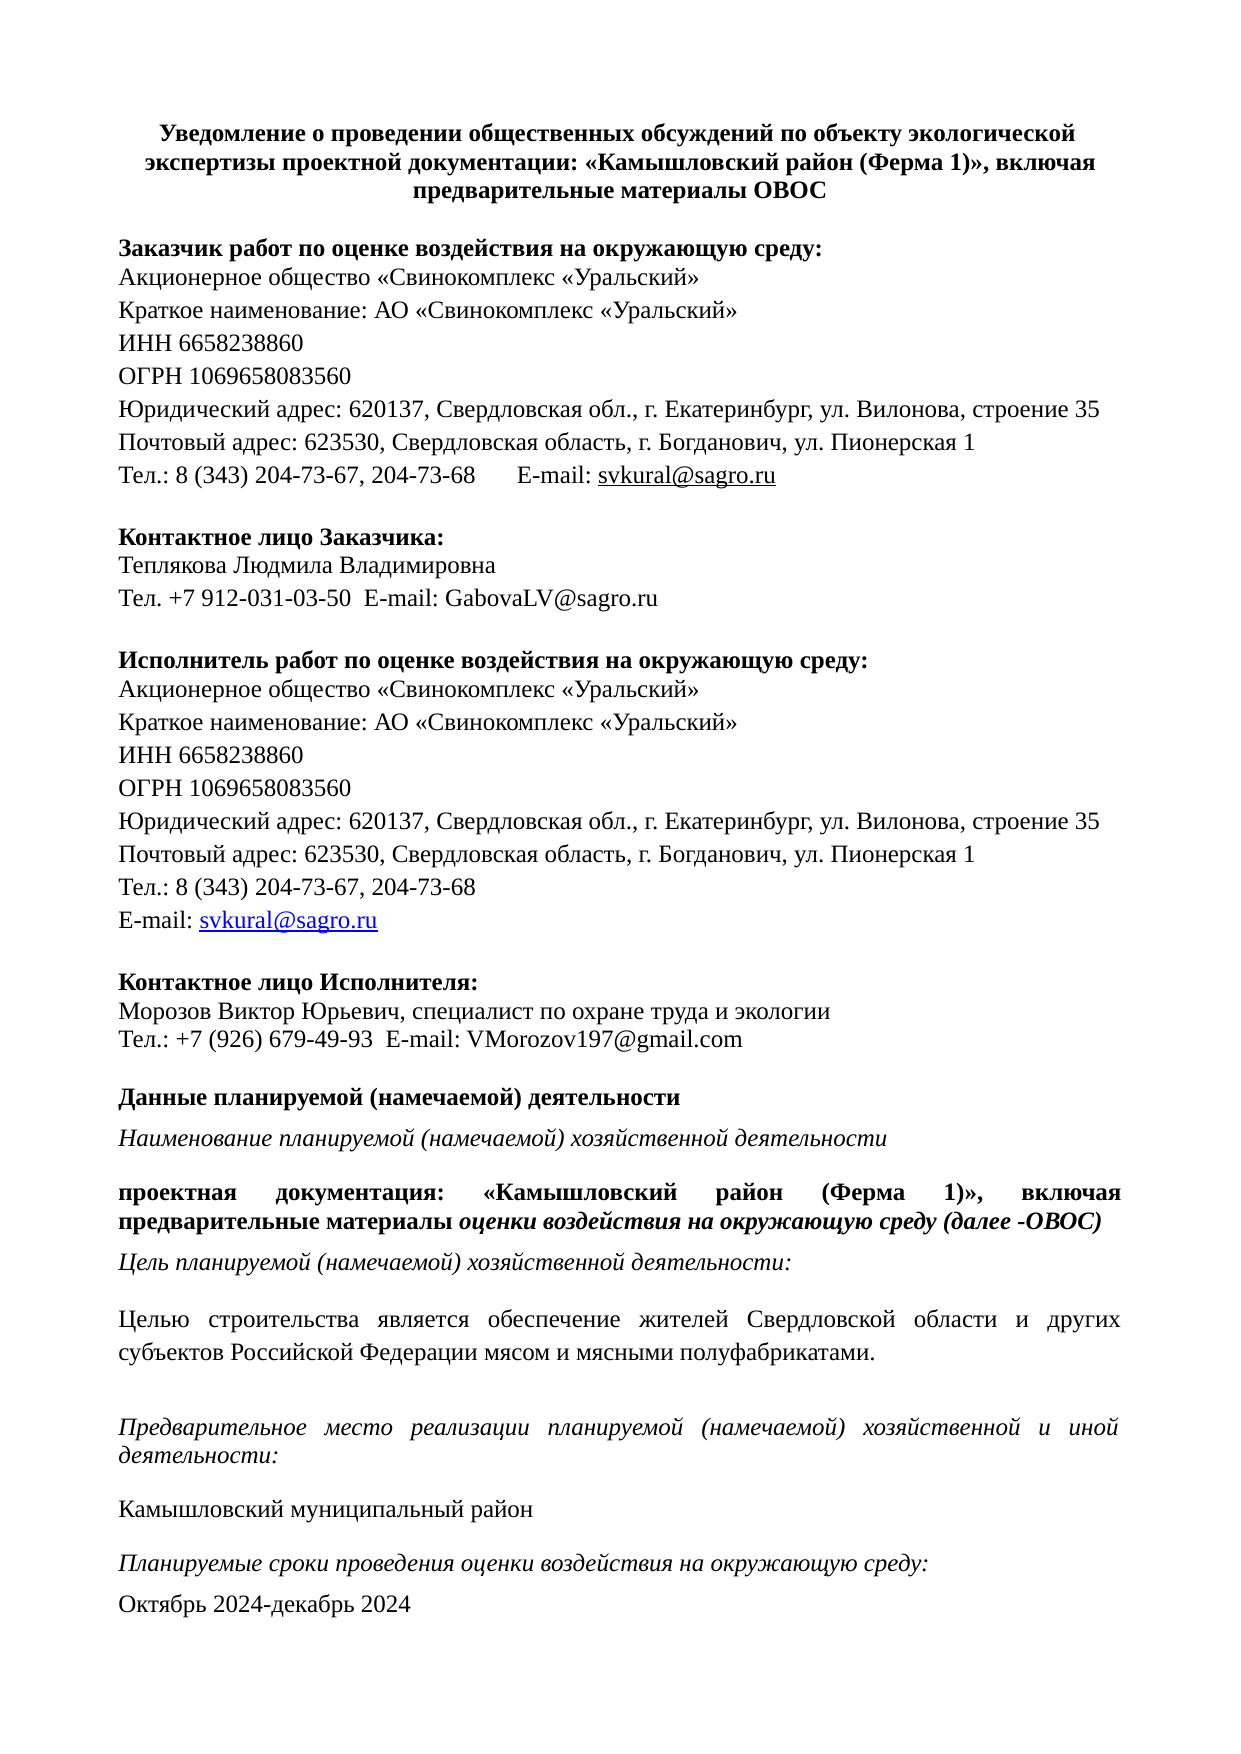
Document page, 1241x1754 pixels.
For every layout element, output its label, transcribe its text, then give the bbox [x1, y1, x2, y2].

text Данные планируемой (намечаемой) деятельности [118, 1082, 1122, 1111]
text Уведомление о проведении общественных обсуждений по объекту экологической [118, 118, 1122, 147]
text Краткое наименование: АО «Свинокомплекс «Уральский» [118, 295, 1122, 324]
text Наименование планируемой (намечаемой) хозяйственной деятельности [118, 1123, 1122, 1152]
text Юридический адрес: 620137, Свердловская обл., г. Екатеринбург, ул. Вилонова, строение 35 [118, 806, 1122, 835]
text Контактное лицо Заказчика: [118, 522, 1122, 551]
text ИНН 6658238860 [118, 740, 1122, 769]
text Предварительное место реализации планируемой (намечаемой) хозяйственной и иной деятельности: [118, 1412, 1122, 1469]
text Юридический адрес: 620137, Свердловская обл., г. Екатеринбург, ул. Вилонова, строение 35 [118, 394, 1122, 423]
text проектная документация: «Камышловский район (Ферма 1)», включая предварительные материалы оценки воздействия на окружающую среду (далее -ОВОС) [118, 1177, 1122, 1234]
text Почтовый адрес: 623530, Свердловская область, г. Богданович, ул. Пионерская 1 [118, 839, 1122, 868]
text ИНН 6658238860 [118, 328, 1122, 357]
text Заказчик работ по оценке воздействия на окружающую среду: [118, 233, 1122, 262]
text Морозов Виктор Юрьевич, специалист по охране труда и экологии [118, 996, 1122, 1024]
text Цель планируемой (намечаемой) хозяйственной деятельности: [118, 1247, 1122, 1276]
text Исполнитель работ по оценке воздействия на окружающую среду: [118, 645, 1122, 674]
text Контактное лицо Исполнителя: [118, 967, 1122, 996]
text экспертизы проектной документации: «Камышловский район (Ферма 1)», включая предварительные материалы ОВОС [118, 147, 1122, 204]
text Акционерное общество «Свинокомплекс «Уральский» [118, 674, 1122, 703]
text ОГРН 1069658083560 [118, 773, 1122, 802]
text Тел.: 8 (343) 204-73-67, 204-73-68 [118, 872, 1122, 901]
text Целью строительства является обеспечение жителей Свердловской области и других субъектов Российской Федерации мясом и мясными полуфабрикатами. [118, 1304, 1122, 1366]
text Теплякова Людмила Владимировна [118, 551, 1122, 579]
text Планируемые сроки проведения оценки воздействия на окружающую среду: [118, 1548, 1122, 1577]
text Краткое наименование: АО «Свинокомплекс «Уральский» [118, 707, 1122, 736]
text Октябрь 2024-декабрь 2024 [118, 1589, 1122, 1618]
text Почтовый адрес: 623530, Свердловская область, г. Богданович, ул. Пионерская 1 [118, 427, 1122, 456]
text Тел.: 8 (343) 204-73-67, 204-73-68 Е-mail: svkural@sagro.ru [118, 460, 1122, 489]
text Акционерное общество «Свинокомплекс «Уральский» [118, 262, 1122, 291]
text Камышловский муниципальный район [118, 1494, 1122, 1523]
text ОГРН 1069658083560 [118, 361, 1122, 390]
text Е-mail: svkural@sagro.ru [118, 905, 1122, 934]
text Тел.: +7 (926) 679-49-93 Е-mail: VMorozov197@gmail.com [118, 1024, 1122, 1053]
text Тел. +7 912-031-03-50 Е-mail: GabovaLV@sagro.ru [118, 583, 1122, 612]
